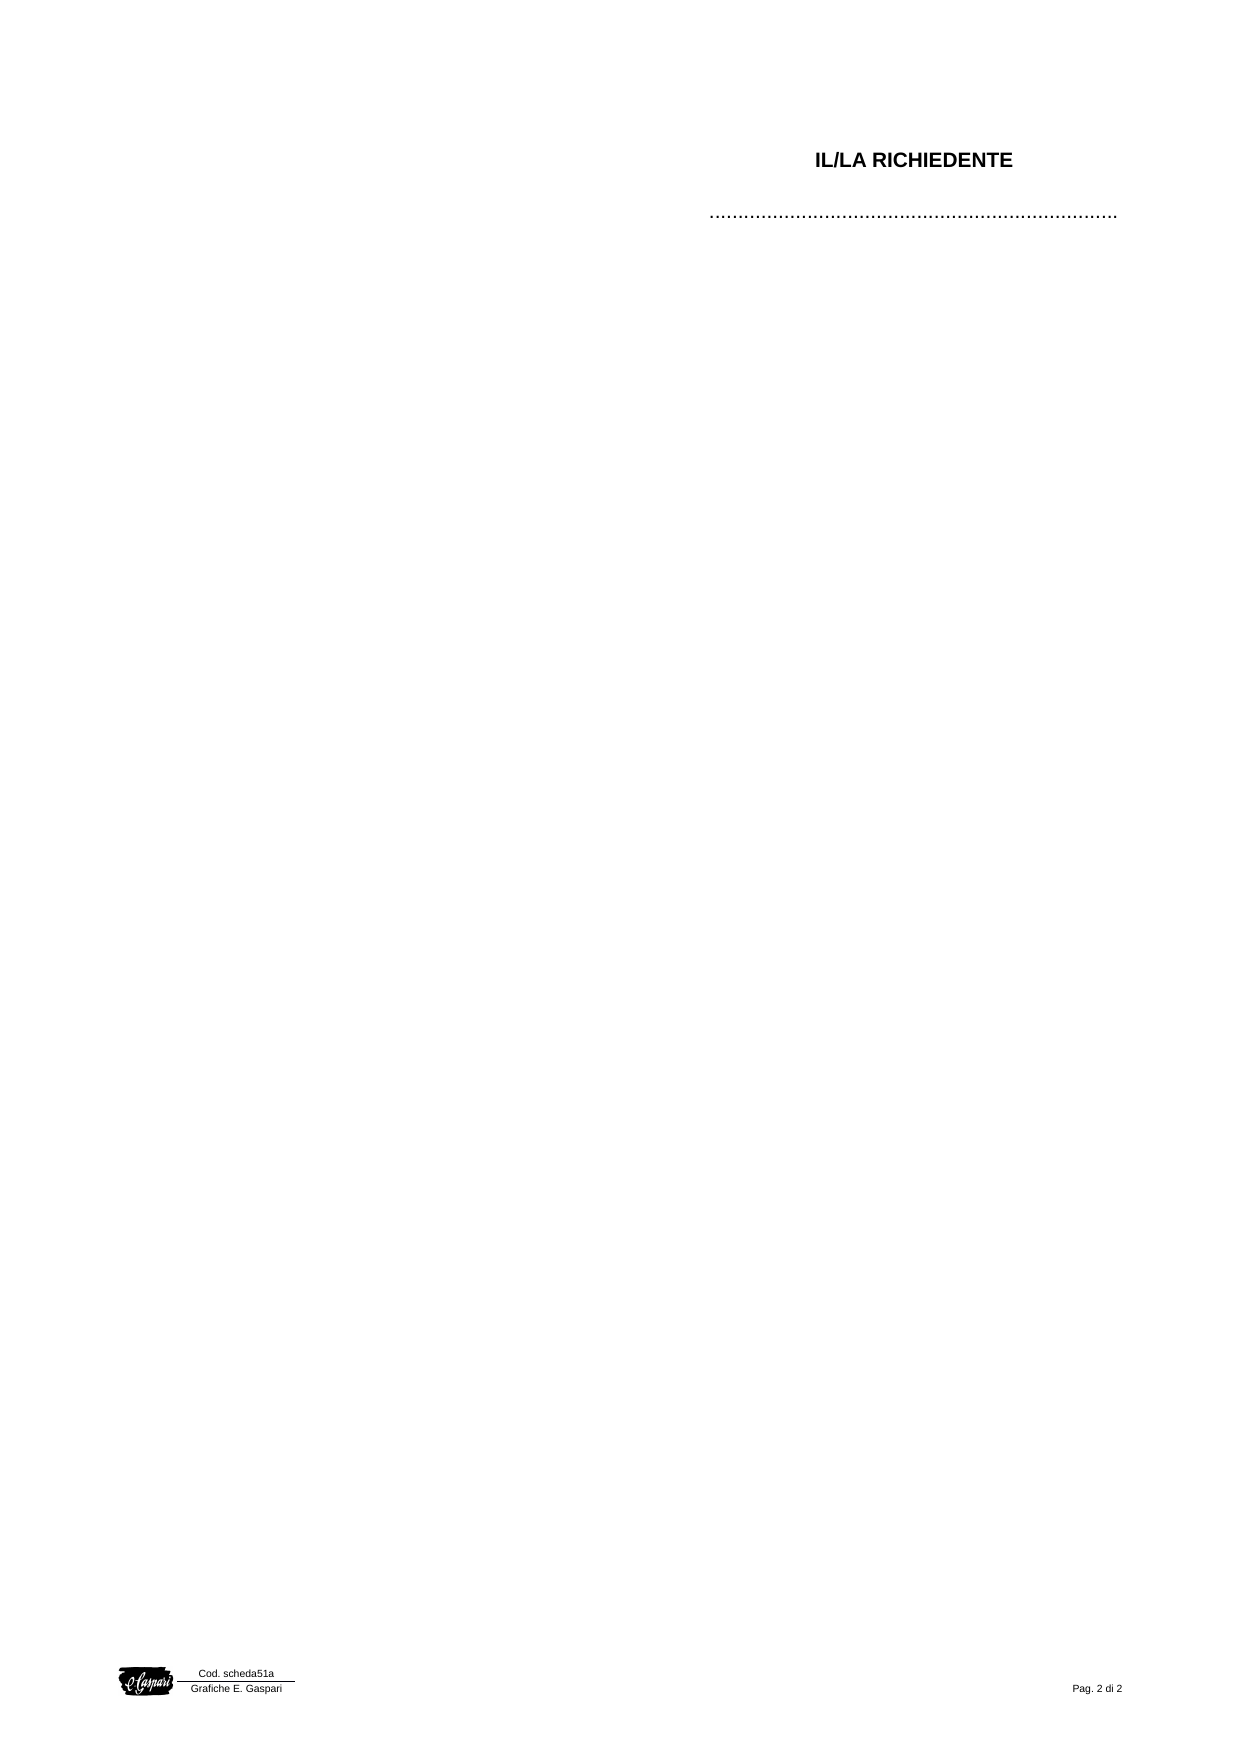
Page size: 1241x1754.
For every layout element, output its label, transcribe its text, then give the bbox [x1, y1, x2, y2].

picture [118, 1666, 174, 1696]
text IL/LA RICHIEDENTE [706, 148, 1122, 172]
text ....................................................................... [706, 196, 1122, 224]
